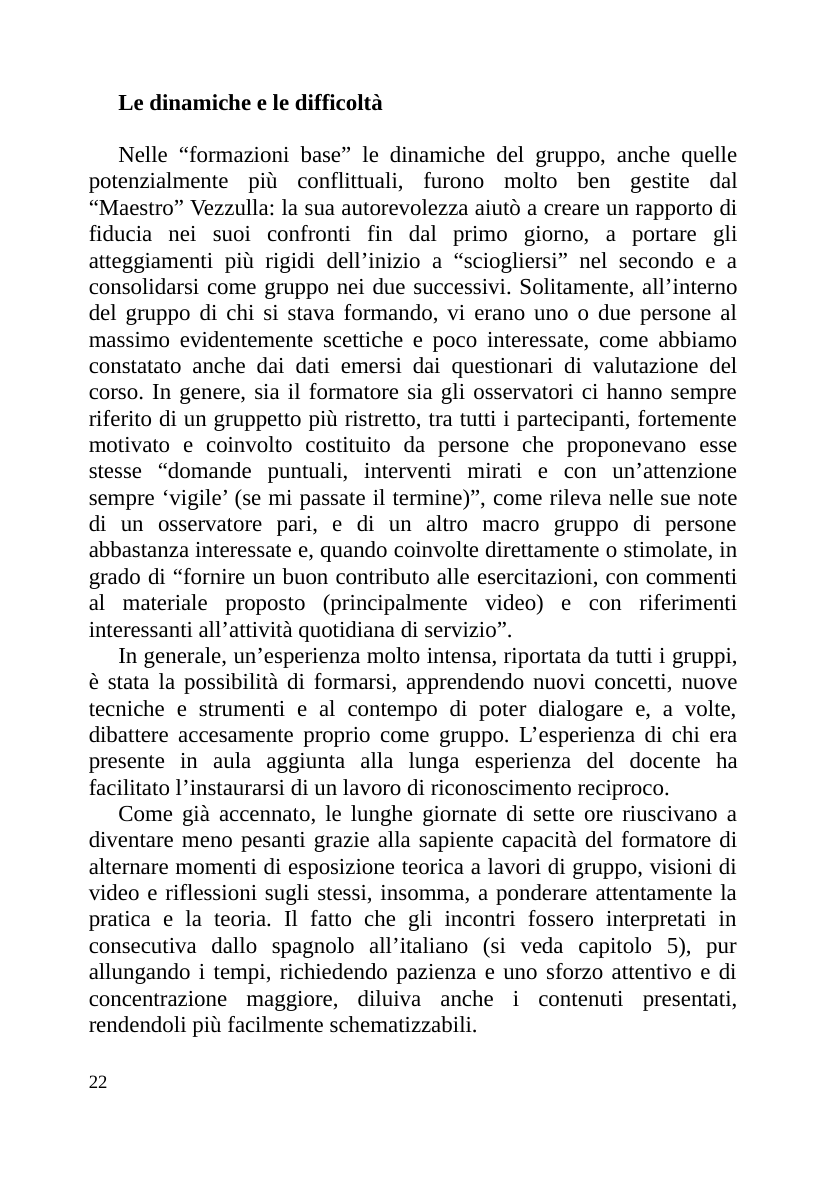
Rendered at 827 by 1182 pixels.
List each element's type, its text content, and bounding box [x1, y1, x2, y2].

text Nelle “formazioni base” le dinamiche del gruppo, anche quelle potenzialmente più conflittuali, furono molto ben gestite dal “Maestro” Vezzulla: la sua autorevolezza aiutò a creare un rapporto di fiducia nei suoi confronti fin dal primo giorno, a portare gli atteggiamenti più rigidi dell’inizio a “sciogliersi” nel secondo e a consolidarsi come gruppo nei due successivi. Solitamente, all’interno del gruppo di chi si stava formando, vi erano uno o due persone al massimo evidentemente scettiche e poco interessate, come abbiamo constatato anche dai dati emersi dai questionari di valutazione del corso. In genere, sia il formatore sia gli osservatori ci hanno sempre riferito di un gruppetto più ristretto, tra tutti i partecipanti, fortemente motivato e coinvolto costituito da persone che proponevano esse stesse “domande puntuali, interventi mirati e con un’attenzione sempre ‘vigile’ (se mi passate il termine)”, come rileva nelle sue note di un osservatore pari, e di un altro macro gruppo di persone abbastanza interessate e, quando coinvolte direttamente o stimolate, in grado di “fornire un buon contributo alle esercitazioni, con commenti al materiale proposto (principalmente video) e con riferimenti interessanti all’attività quotidiana di servizio”. [88, 141, 738, 642]
text Le dinamiche e le difficoltà [88, 88, 738, 115]
text Come già accennato, le lunghe giornate di sette ore riuscivano a diventare meno pesanti grazie alla sapiente capacità del formatore di alternare momenti di esposizione teorica a lavori di gruppo, visioni di video e riflessioni sugli stessi, insomma, a ponderare attentamente la pratica e la teoria. Il fatto che gli incontri fossero interpretati in consecutiva dallo spagnolo all’italiano (si veda capitolo 5), pur allungando i tempi, richiedendo pazienza e uno sforzo attentivo e di concentrazione maggiore, diluiva anche i contenuti presentati, rendendoli più facilmente schematizzabili. [88, 800, 738, 1037]
text In generale, un’esperienza molto intensa, riportata da tutti i gruppi, è stata la possibilità di formarsi, apprendendo nuovi concetti, nuove tecniche e strumenti e al contempo di poter dialogare e, a volte, dibattere accesamente proprio come gruppo. L’esperienza di chi era presente in aula aggiunta alla lunga esperienza del docente ha facilitato l’instaurarsi di un lavoro di riconoscimento reciproco. [88, 642, 738, 800]
